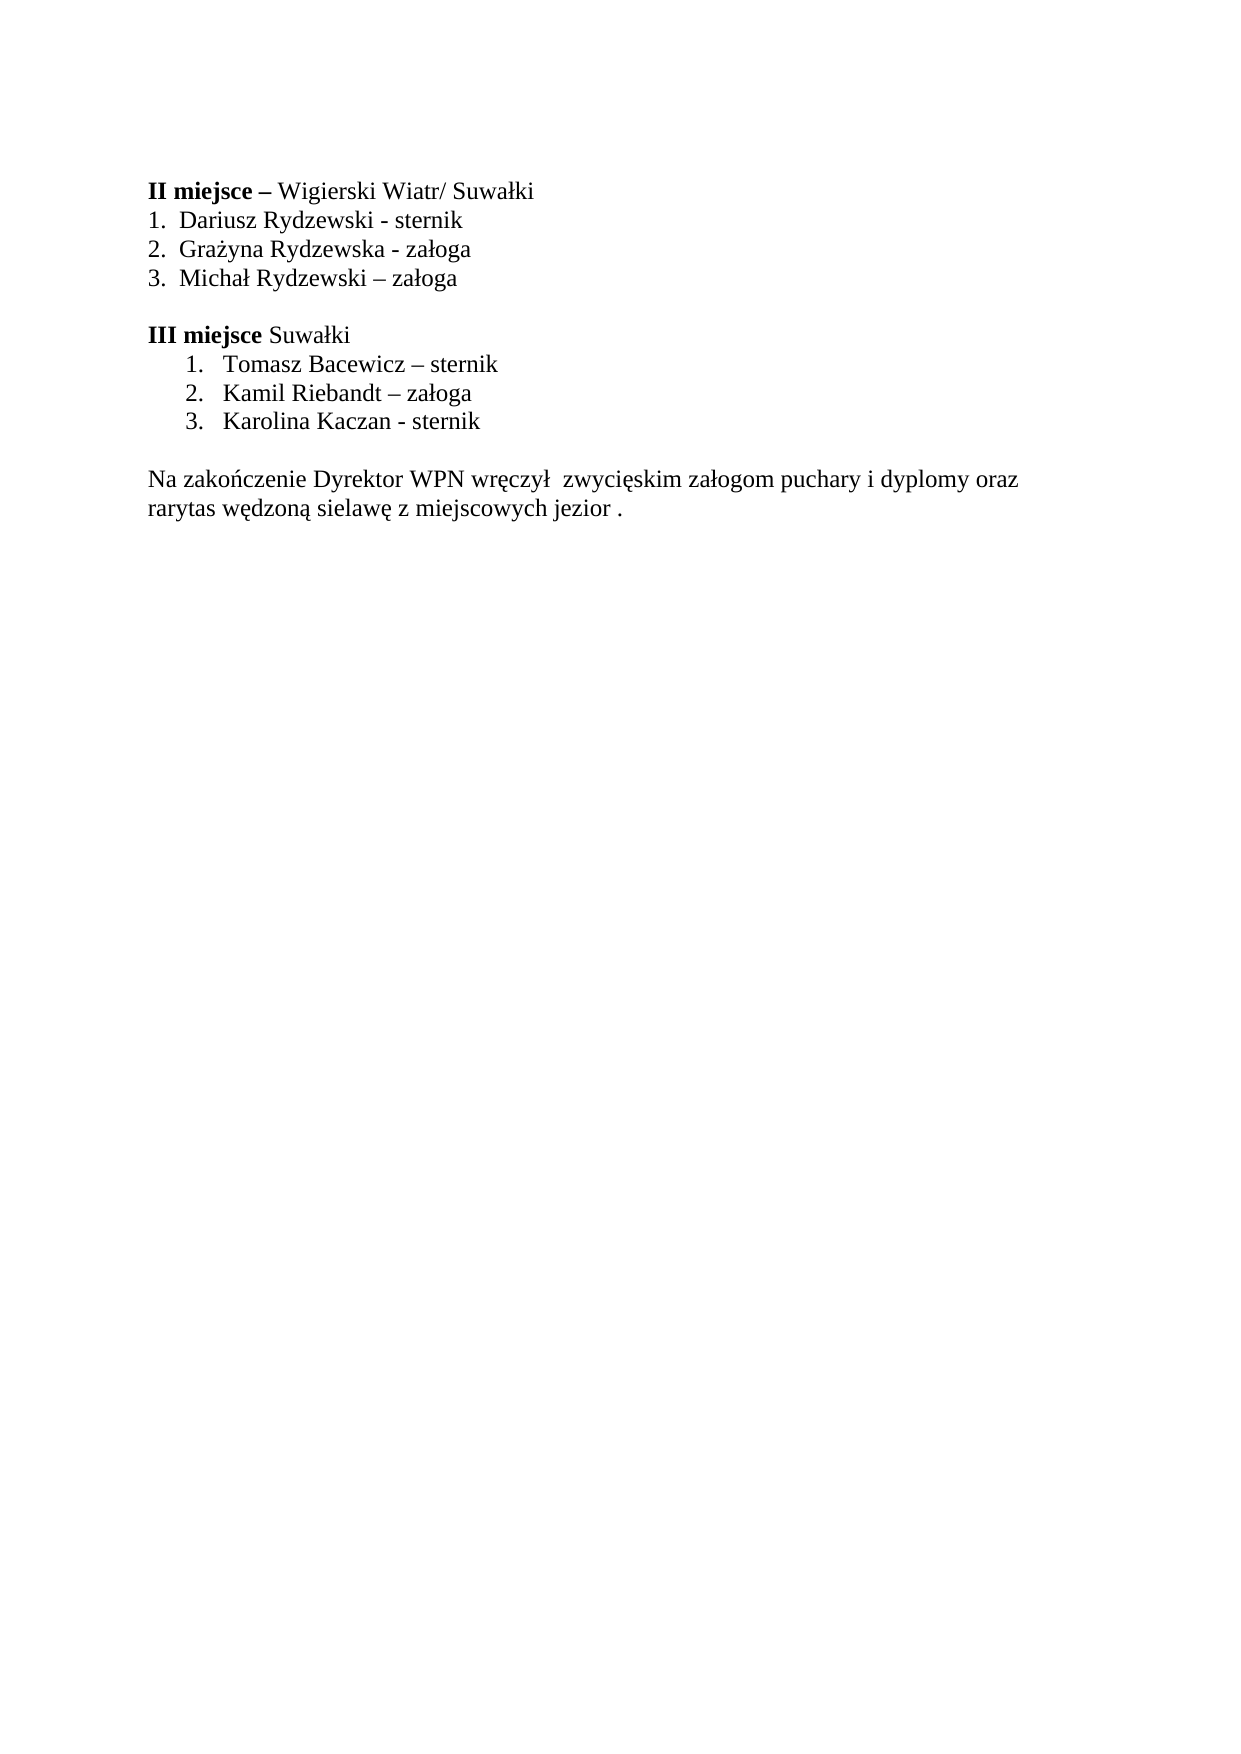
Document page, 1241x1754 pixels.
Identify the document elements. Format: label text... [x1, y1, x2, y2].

list Tomasz Bacewicz – sternik [185, 349, 1093, 378]
text 1. Dariusz Rydzewski - sternik [148, 205, 1093, 234]
text III miejsce Suwałki [148, 320, 1093, 349]
text 2. Grażyna Rydzewska - załoga [148, 234, 1093, 263]
text II miejsce – Wigierski Wiatr/ Suwałki [148, 176, 1093, 205]
list Kamil Riebandt – załoga [185, 378, 1093, 406]
list Karolina Kaczan - sternik [185, 406, 1093, 435]
text Na zakończenie Dyrektor WPN wręczył zwycięskim załogom puchary i dyplomy oraz rarytas wędzoną sielawę z miejscowych jezior . [148, 464, 1093, 521]
text 3. Michał Rydzewski – załoga [148, 263, 1093, 291]
